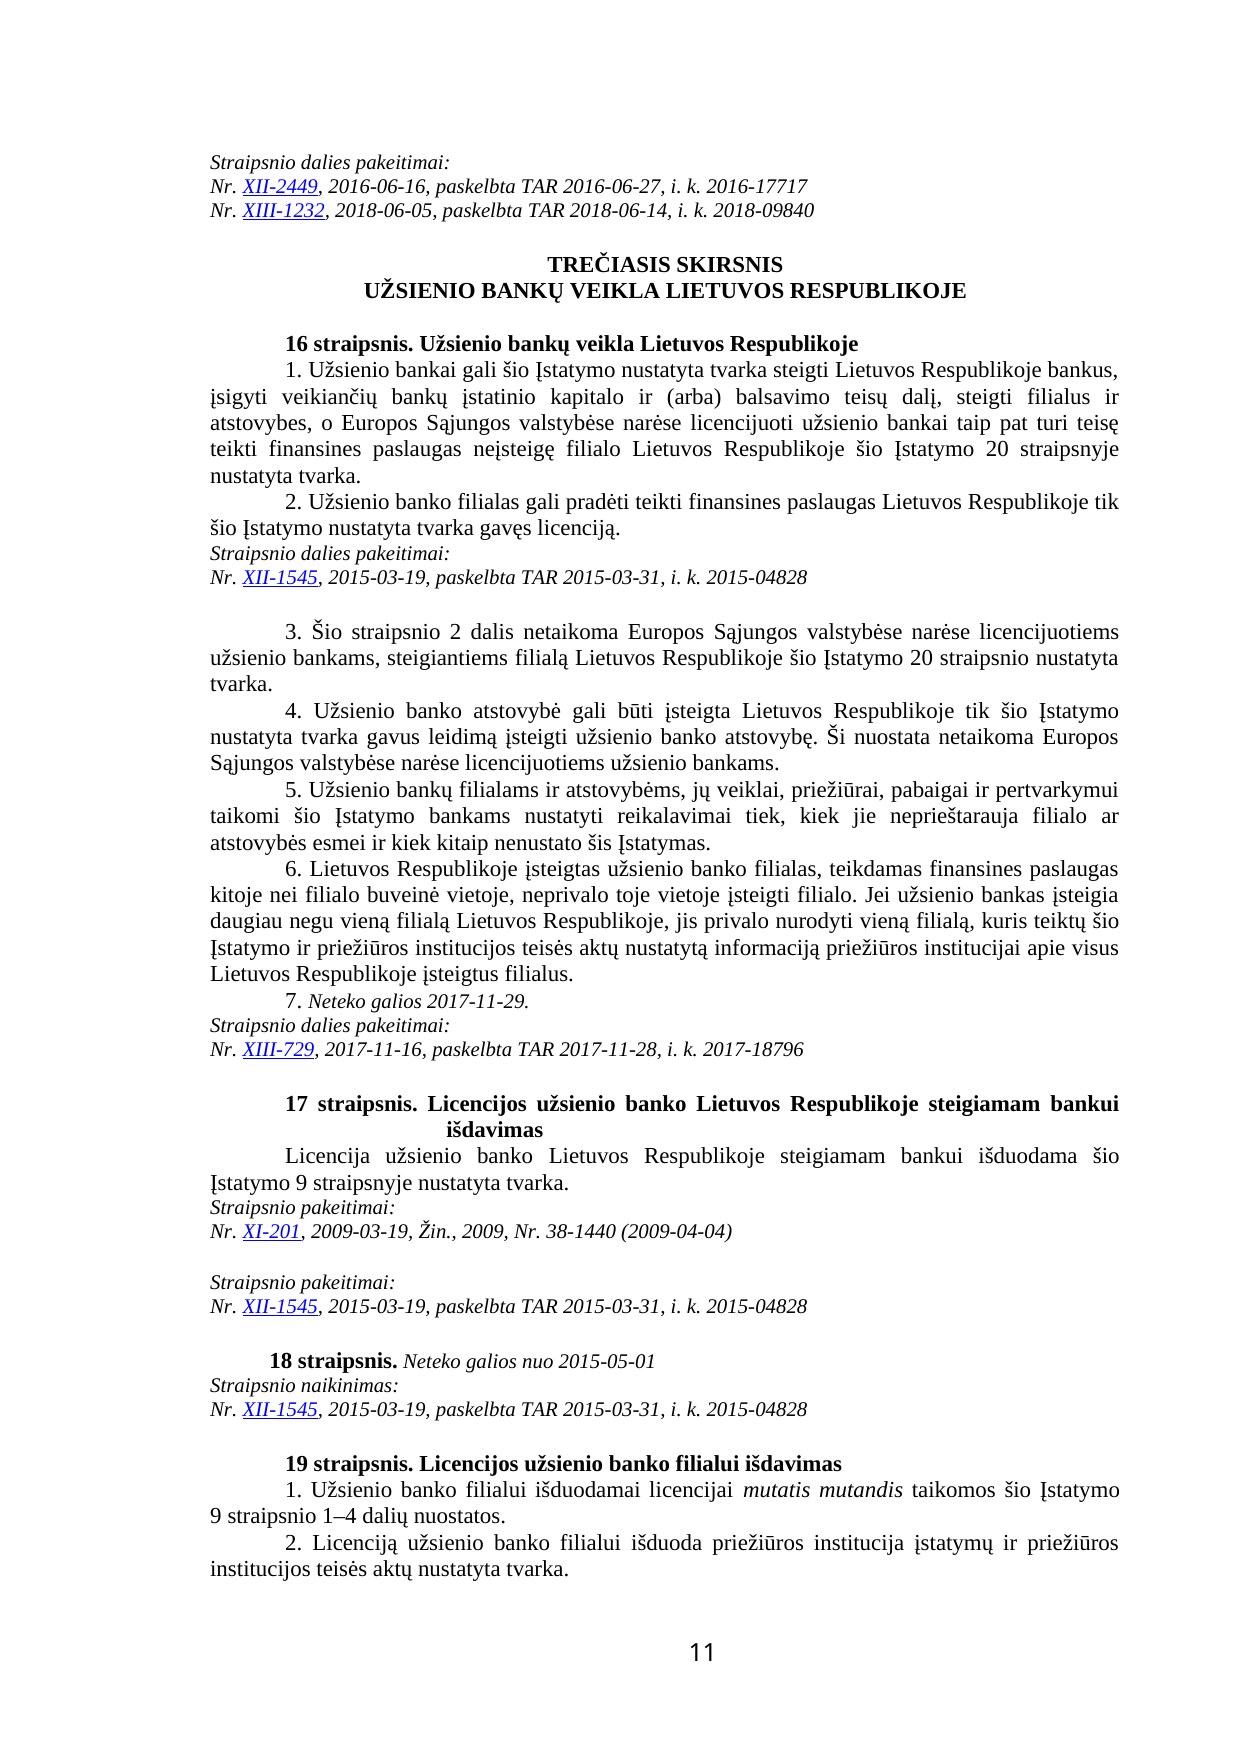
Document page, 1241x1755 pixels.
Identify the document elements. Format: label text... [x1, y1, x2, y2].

text Straipsnio dalies pakeitimai: [210, 1013, 1120, 1037]
text 19 straipsnis. Licencijos užsienio banko filialui išdavimas [210, 1450, 1120, 1476]
text 4. Užsienio banko atstovybė gali būti įsteigta Lietuvos Respublikoje tik šio Įstatymo nustatyta tvarka gavus leidimą įsteigti užsienio banko atstovybę. Ši nuostata netaikoma Europos Sąjungos valstybėse narėse licencijuotiems užsienio bankams. [210, 697, 1120, 776]
text 3. Šio straipsnio 2 dalis netaikoma Europos Sąjungos valstybėse narėse licencijuotiems užsienio bankams, steigiantiems filialą Lietuvos Respublikoje šio Įstatymo 20 straipsnio nustatyta tvarka. [210, 618, 1120, 697]
text Nr. XII-1545, 2015-03-19, paskelbta TAR 2015-03-31, i. k. 2015-04828 [210, 1294, 1120, 1318]
text 18 straipsnis. Neteko galios nuo 2015-05-01 [210, 1347, 1120, 1373]
text 16 straipsnis. Užsienio bankų veikla Lietuvos Respublikoje [210, 330, 1120, 356]
text 1. Užsienio bankai gali šio Įstatymo nustatyta tvarka steigti Lietuvos Respublikoje bankus, įsigyti veikiančių bankų įstatinio kapitalo ir (arba) balsavimo teisų dalį, steigti filialus ir atstovybes, o Europos Sąjungos valstybėse narėse licencijuoti užsienio bankai taip pat turi teisę teikti finansines paslaugas neįsteigę filialo Lietuvos Respublikoje šio Įstatymo 20 straipsnyje nustatyta tvarka. [210, 356, 1120, 488]
text 2. Užsienio banko filialas gali pradėti teikti finansines paslaugas Lietuvos Respublikoje tik šio Įstatymo nustatyta tvarka gavęs licenciją. [210, 488, 1120, 541]
text 17 straipsnis. Licencijos užsienio banko Lietuvos Respublikoje steigiamam bankui išdavimas [285, 1090, 1120, 1143]
text 2. Licenciją užsienio banko filialui išduoda priežiūros institucija įstatymų ir priežiūros institucijos teisės aktų nustatyta tvarka. [210, 1529, 1120, 1582]
text Licencija užsienio banko Lietuvos Respublikoje steigiamam bankui išduodama šio Įstatymo 9 straipsnyje nustatyta tvarka. [210, 1143, 1120, 1195]
text Straipsnio pakeitimai: [210, 1195, 1120, 1219]
text 7. Neteko galios 2017-11-29. [210, 987, 1120, 1013]
text 5. Užsienio bankų filialams ir atstovybėms, jų veiklai, priežiūrai, pabaigai ir pertvarkymui taikomi šio Įstatymo bankams nustatyti reikalavimai tiek, kiek jie neprieštarauja filialo ar atstovybės esmei ir kiek kitaip nenustato šis Įstatymas. [210, 776, 1120, 855]
text 6. Lietuvos Respublikoje įsteigtas užsienio banko filialas, teikdamas finansines paslaugas kitoje nei filialo buveinė vietoje, neprivalo toje vietoje įsteigti filialo. Jei užsienio bankas įsteigia daugiau negu vieną filialą Lietuvos Respublikoje, jis privalo nurodyti vieną filialą, kuris teiktų šio Įstatymo ir priežiūros institucijos teisės aktų nustatytą informaciją priežiūros institucijai apie visus Lietuvos Respublikoje įsteigtus filialus. [210, 855, 1120, 987]
text Straipsnio pakeitimai: [210, 1270, 1120, 1294]
text Nr. XI-201, 2009-03-19, Žin., 2009, Nr. 38-1440 (2009-04-04) [210, 1219, 1120, 1243]
text Nr. XII-1545, 2015-03-19, paskelbta TAR 2015-03-31, i. k. 2015-04828 [210, 1397, 1120, 1421]
text Nr. XII-2449, 2016-06-16, paskelbta TAR 2016-06-27, i. k. 2016-17717 [210, 174, 1120, 198]
text 1. Užsienio banko filialui išduodamai licencijai mutatis mutandis taikomos šio Įstatymo 9 straipsnio 1–4 dalių nuostatos. [210, 1476, 1120, 1529]
text TREČIASIS SKIRSNIS [210, 251, 1120, 277]
text Nr. XIII-729, 2017-11-16, paskelbta TAR 2017-11-28, i. k. 2017-18796 [210, 1037, 1120, 1061]
text Straipsnio naikinimas: [210, 1373, 1120, 1397]
text Straipsnio dalies pakeitimai: [210, 150, 1120, 174]
text Nr. XII-1545, 2015-03-19, paskelbta TAR 2015-03-31, i. k. 2015-04828 [210, 565, 1120, 589]
text UŽSIENIO BANKŲ VEIKLA LIETUVOS RESPUBLIKOJE [210, 277, 1120, 304]
text Straipsnio dalies pakeitimai: [210, 541, 1120, 565]
text Nr. XIII-1232, 2018-06-05, paskelbta TAR 2018-06-14, i. k. 2018-09840 [210, 198, 1120, 222]
